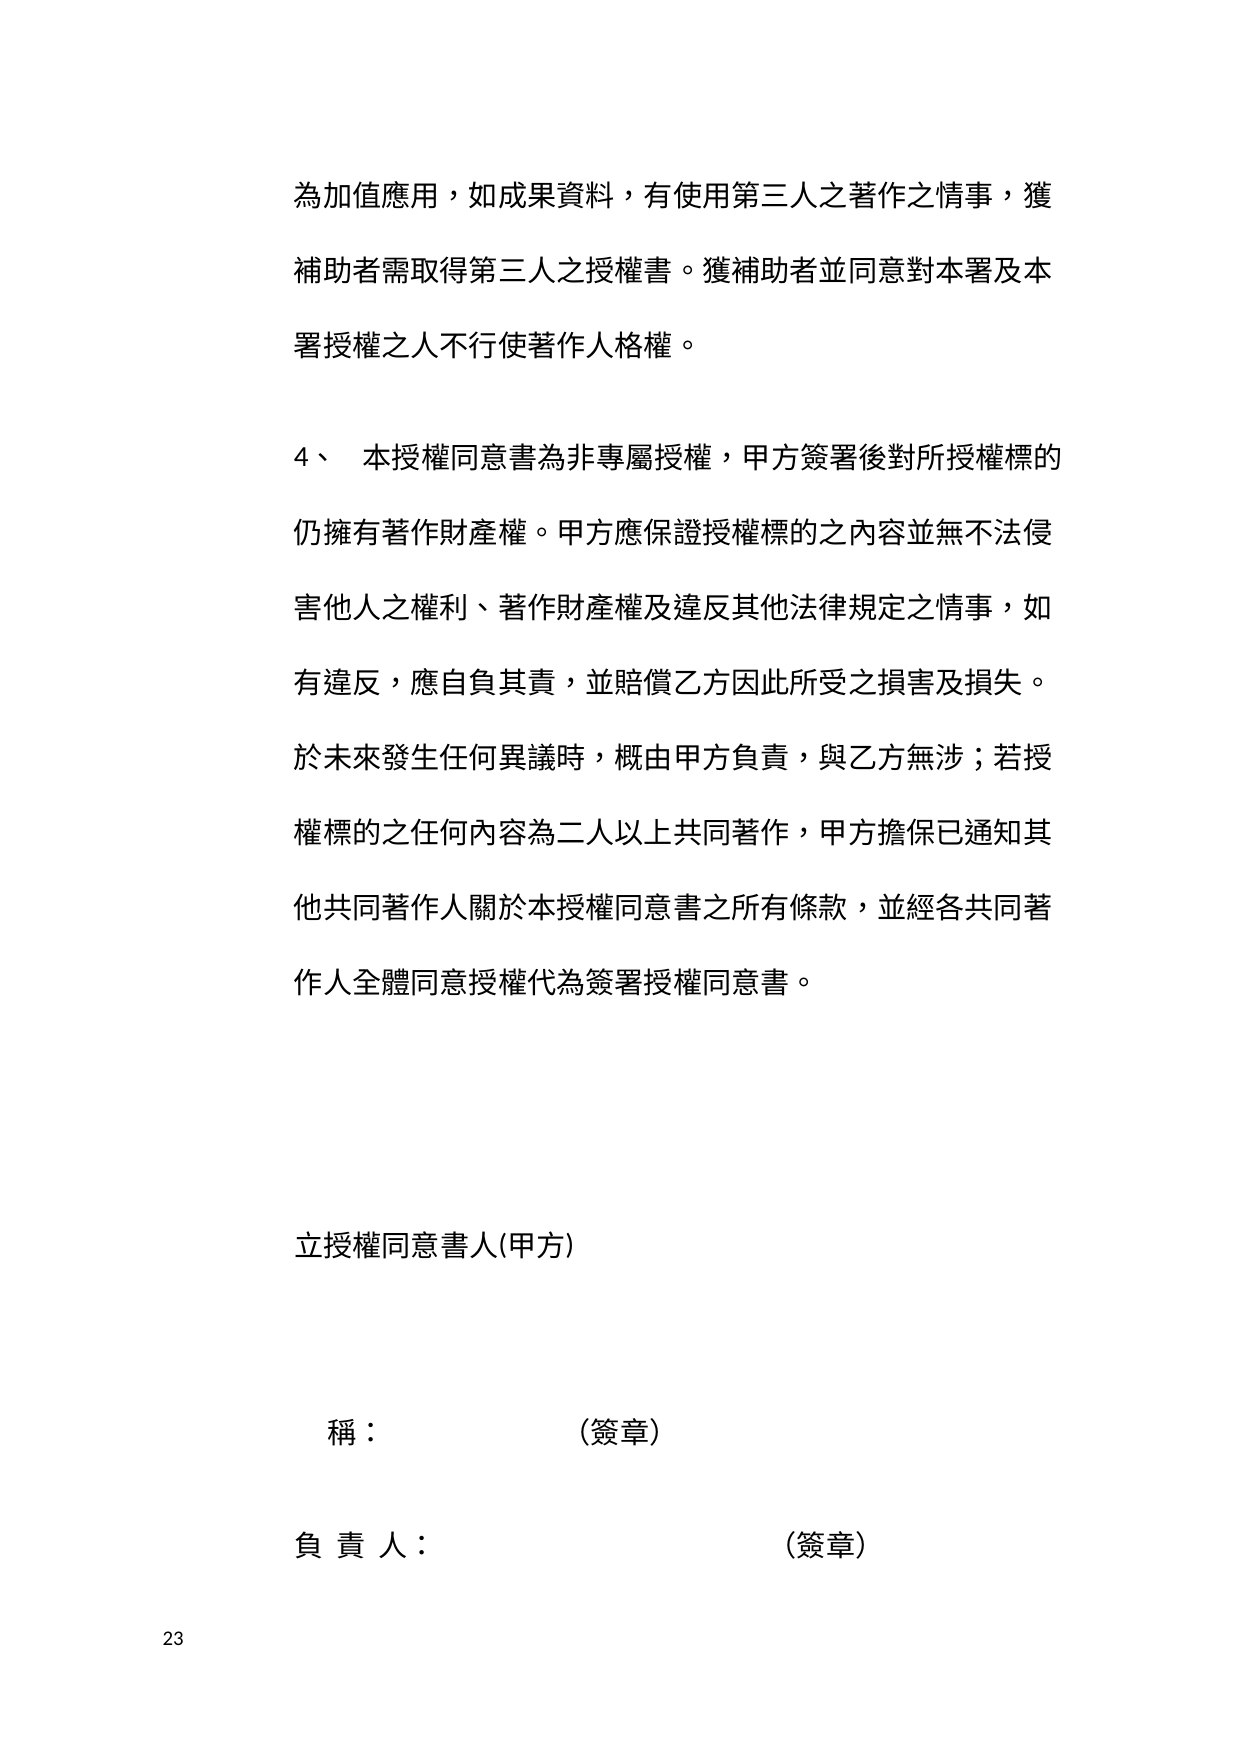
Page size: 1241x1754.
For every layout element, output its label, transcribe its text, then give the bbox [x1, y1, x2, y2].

text 負 責 人： （簽章） [256, 1500, 1078, 1575]
text 稱： （簽章） [256, 1387, 1078, 1462]
list 本授權同意書為非專屬授權，甲方簽署後對所授權標的仍擁有著作財產權。甲方應保證授權標的之內容並無不法侵害他人之權利、著作財產權及違反其他法律規定之情事，如有違反，應自負其責，並賠償乙方因此所受之損害及損失。於未來發生任何異議時，概由甲方負責，與乙方無涉；若授權標的之任何內容為二人以上共同著作，甲方擔保已通知其他共同著作人關於本授權同意書之所有條款，並經各共同著作人全體同意授權代為簽署授權同意書。 [294, 412, 1078, 1012]
list 甲方參加「海洋委員會海洋保育署110年度海洋保育在地守護計畫」所產生之著作(授權標的)，同意以下授權規範：成果資料：獲補助者同意其於執行本計畫所產生之成果資料，如成果報告書、照片、影像、紀錄片、劇本、文字紀錄、書籍、影音資料（包括但不限片段影音檔）、詮釋資料、小圖及相關作品等之著作財產權，非專屬、無償授權本署及本署授權之人基於非營利目的為不限時間、地域、次數及方式之利用，以推廣及宣傳行銷成果及各項網路等推廣活動使用或為加值應用，如成果資料，有使用第三人之著作之情事，獲補助者需取得第三人之授權書。獲補助者並同意對本署及本署授權之人不行使著作人格權。 [294, 150, 1078, 375]
text 立授權同意書人(甲方) [256, 1200, 1078, 1275]
